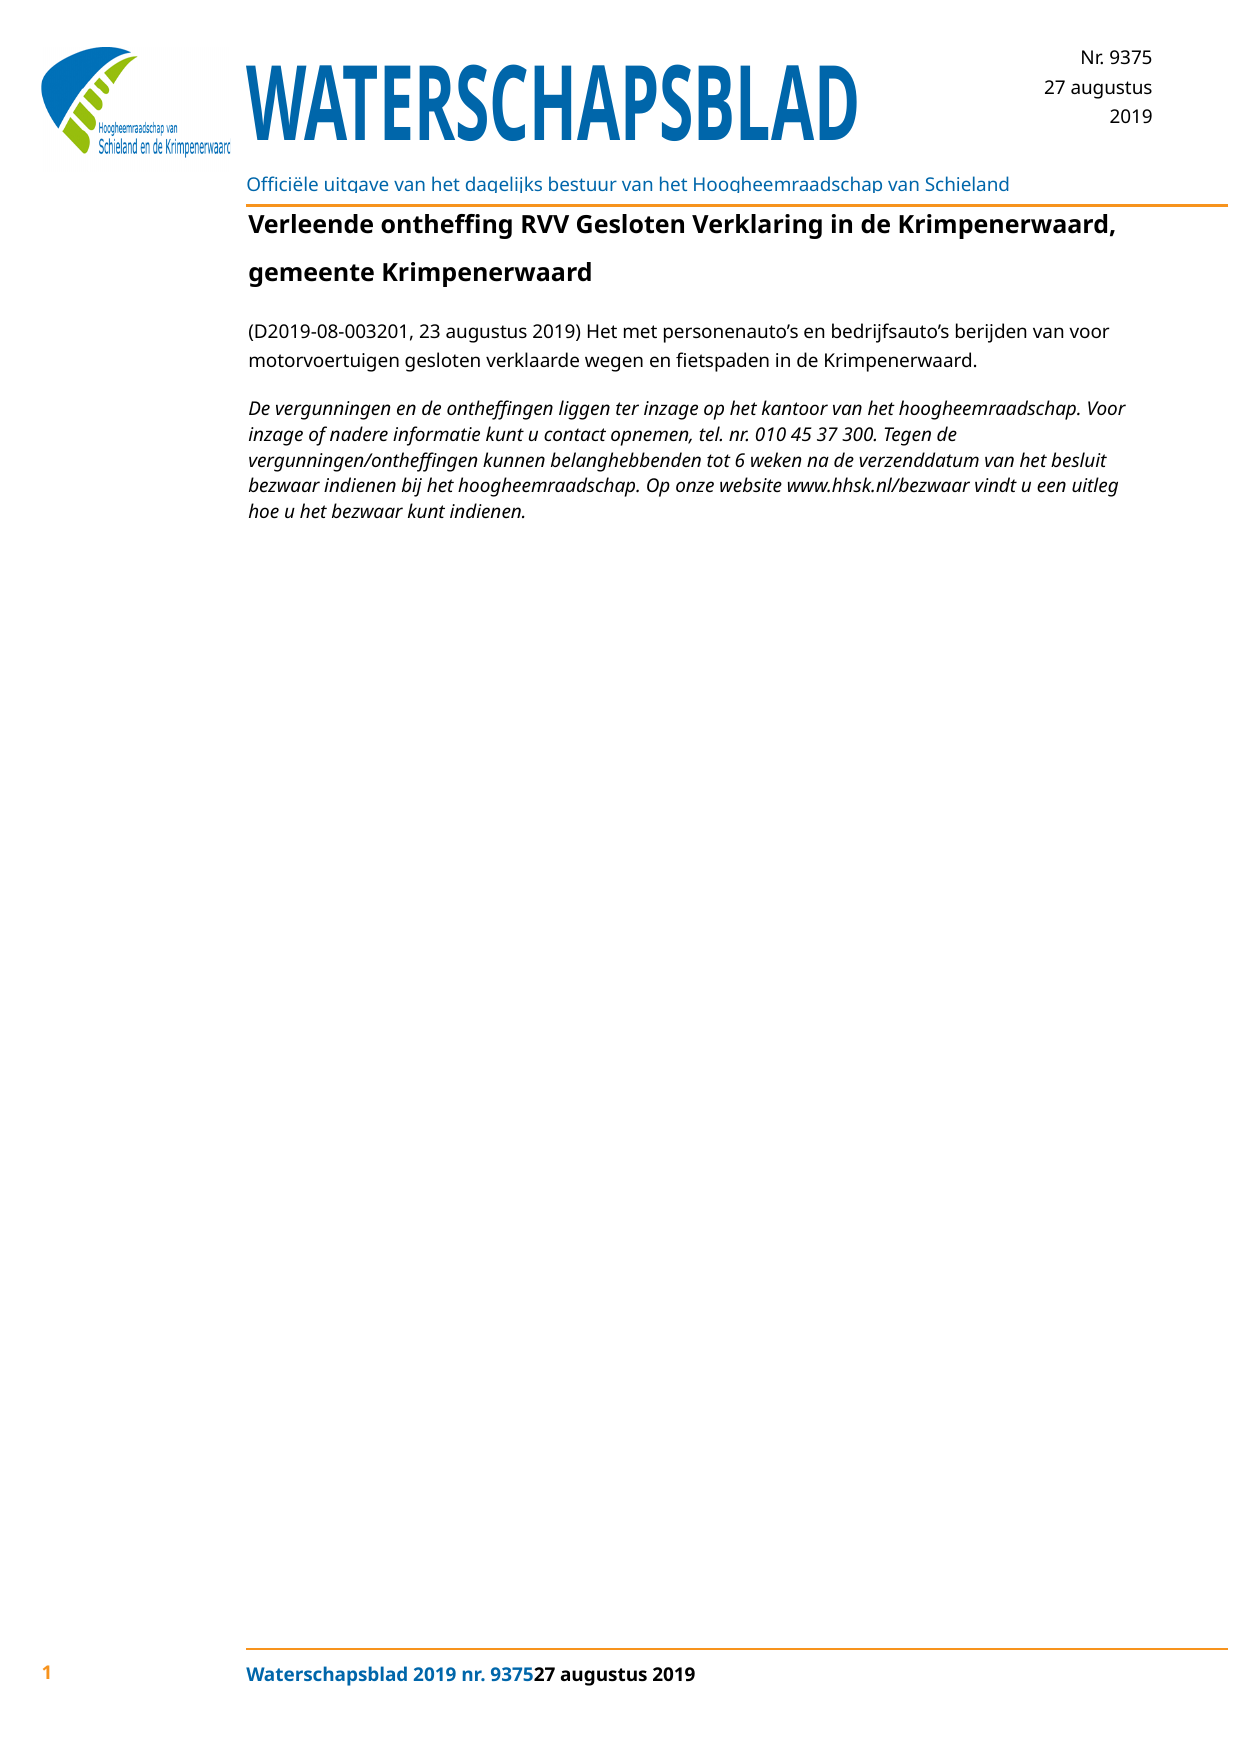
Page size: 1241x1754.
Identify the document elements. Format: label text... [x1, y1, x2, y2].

text De vergunningen en de ontheffingen liggen ter inzage op het kantoor van het hoogheemraadschap. Voor inzage of nadere informatie kunt u contact opnemen, tel. nr. 010 45 37 300. Tegen de vergunningen/ontheffingen kunnen belanghebbenden tot 6 weken na de verzenddatum van het besluit bezwaar indienen bij het hoogheemraadschap. Op onze website www.hhsk.nl/bezwaar vindt u een uitleg hoe u het bezwaar kunt indienen. [248, 395, 1152, 524]
text Verleende ontheffing RVV Gesloten Verklaring in de Krimpenerwaard, gemeente Krimpenerwaard [248, 207, 1152, 288]
picture [41, 47, 231, 172]
text (D2019-08-003201, 23 augustus 2019) Het met personenauto’s en bedrijfsauto’s berijden van voor motorvoertuigen gesloten verklaarde wegen en fietspaden in de Krimpenerwaard. [248, 318, 1152, 373]
